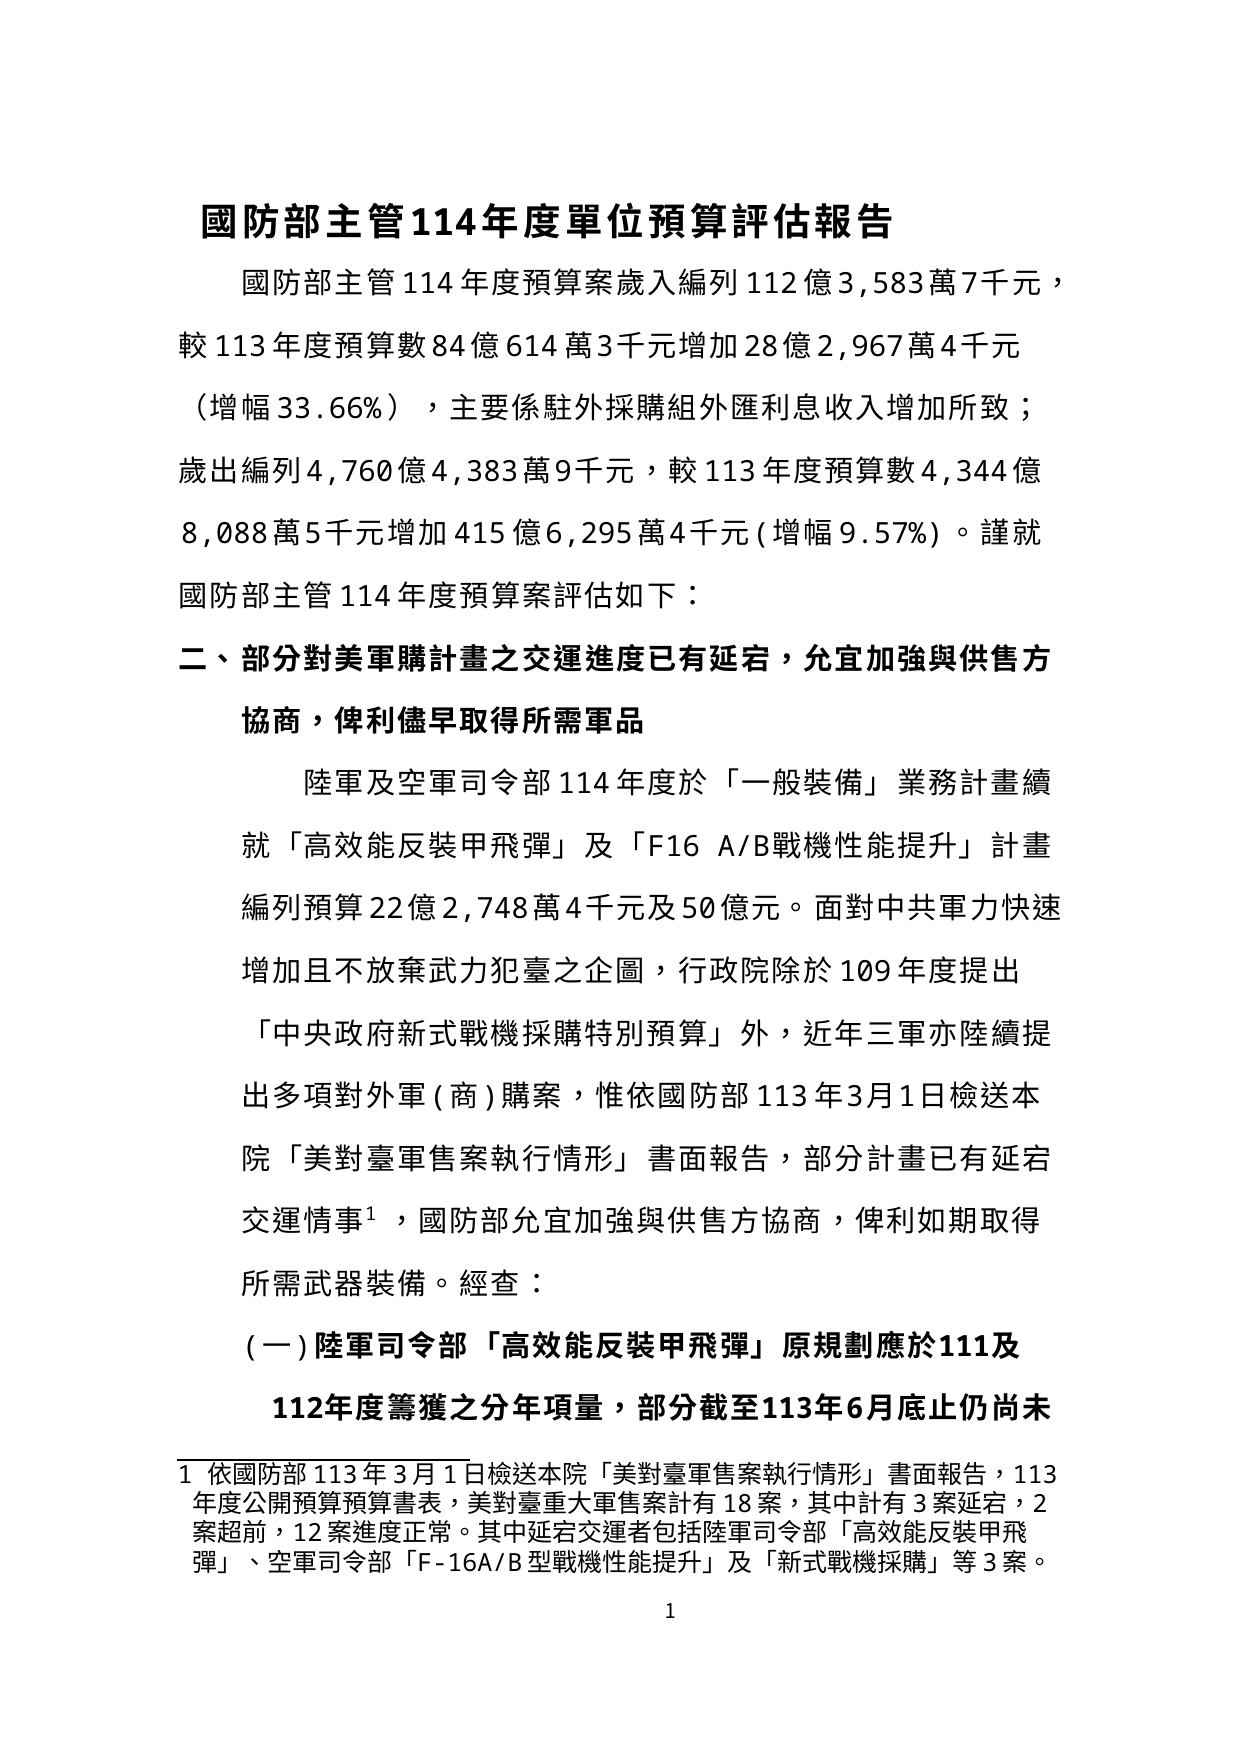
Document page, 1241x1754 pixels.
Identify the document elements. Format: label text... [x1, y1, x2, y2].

text (一)陸軍司令部「高效能反裝甲飛彈」原規劃應於111及112年度籌獲之分年項量，部分截至113年6月底止仍尚未 [236, 1302, 1063, 1427]
text 二、部分對美軍購計畫之交運進度已有延宕，允宜加強與供售方協商，俾利儘早取得所需軍品 [177, 615, 1063, 740]
text 依國防部113年3月1日檢送本院「美對臺軍售案執行情形」書面報告，113年度公開預算預算書表，美對臺重大軍售案計有18案，其中計有3案延宕，2案超前，12案進度正常。其中延宕交運者包括陸軍司令部「高效能反裝甲飛彈」、空軍司令部「F-16A/B型戰機性能提升」及「新式戰機採購」等3案。 [177, 1460, 1063, 1577]
text 國防部主管114年度預算案歲入編列112億3,583萬7千元，較113年度預算數84億614萬3千元增加28億2,967萬4千元（增幅33.66%），主要係駐外採購組外匯利息收入增加所致；歲出編列4,760億4,383萬9千元，較113年度預算數4,344億8,088萬5千元增加415億6,295萬4千元(增幅9.57%)。謹就國防部主管114年度預算案評估如下： [177, 240, 1063, 615]
text 陸軍及空軍司令部114年度於「一般裝備」業務計畫續就「高效能反裝甲飛彈」及「F16 A/B戰機性能提升」計畫編列預算22億2,748萬4千元及50億元。面對中共軍力快速增加且不放棄武力犯臺之企圖，行政院除於109年度提出「中央政府新式戰機採購特別預算」外，近年三軍亦陸續提出多項對外軍(商)購案，惟依國防部113年3月1日檢送本院「美對臺軍售案執行情形」書面報告，部分計畫已有延宕交運情事，國防部允宜加強與供售方協商，俾利如期取得所需武器裝備。經查： [236, 740, 1063, 1302]
text 國防部主管114年度單位預算評估報告 [192, 177, 1063, 240]
